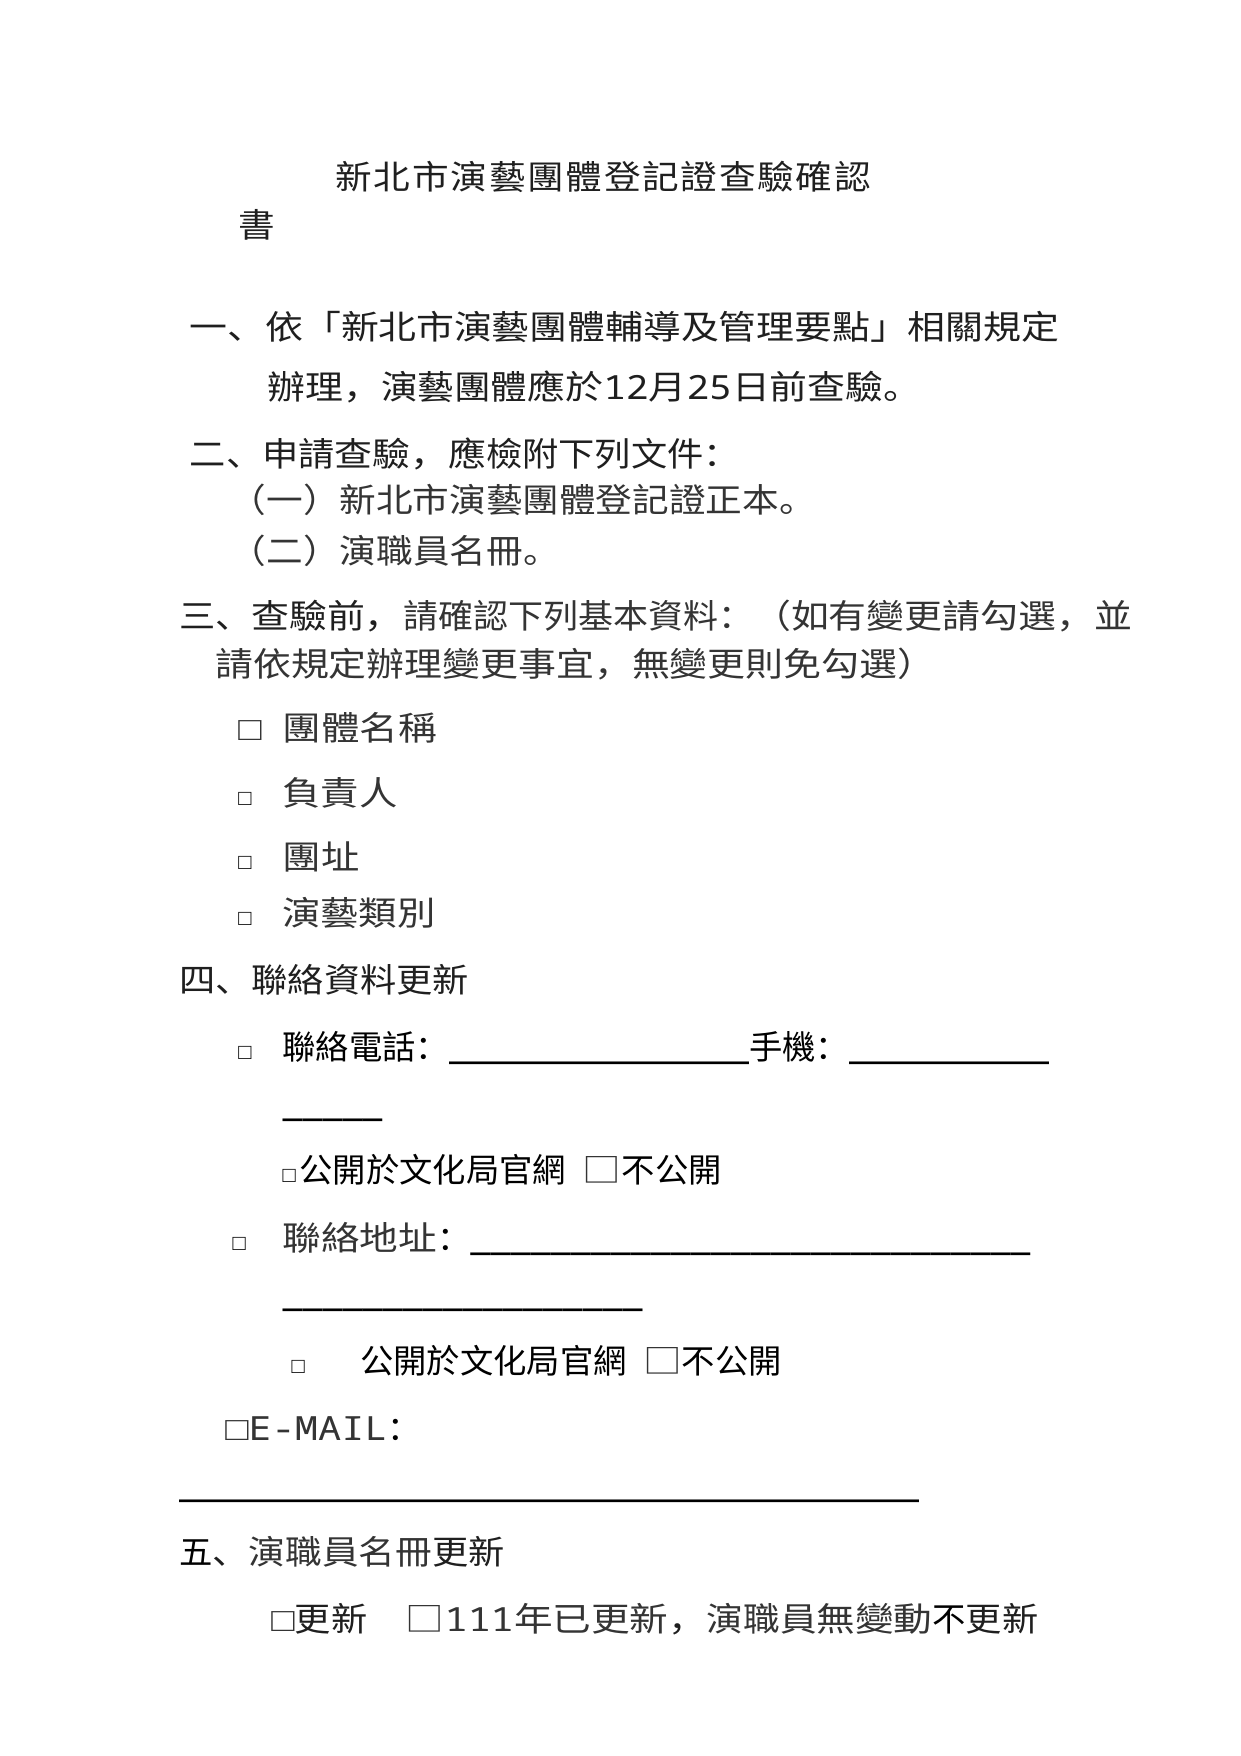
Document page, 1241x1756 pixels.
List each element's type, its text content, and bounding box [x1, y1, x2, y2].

text □E-MAIL：_____________________________________ [179, 1402, 1050, 1507]
text 二、申請查驗，應檢附下列文件： [189, 428, 1021, 476]
title 新北市演藝團體登記證查驗確認書 [238, 151, 872, 247]
text □更新 □111年已更新，演職員無變動不更新 [31, 1593, 1050, 1641]
list 負責人 [238, 767, 1134, 815]
text （一）新北市演藝團體登記證正本。 [229, 488, 1236, 518]
list 團體名稱 [238, 702, 1134, 751]
list 演藝類別 [238, 886, 1050, 934]
text 四、聯絡資料更新 [179, 953, 1050, 1002]
list 團址 [238, 831, 1134, 879]
list 聯絡地址：______________________________________________ [232, 1211, 1050, 1317]
text 一、依「新北市演藝團體輔導及管理要點」相關規定辦理，演藝團體應於12月25日前查驗。 [189, 301, 1094, 409]
text （二）演職員名冊。 [229, 525, 1236, 573]
list 聯絡電話：_______________手機：_______________ [238, 1021, 1050, 1126]
text 三、查驗前，請確認下列基本資料：（如有變更請勾選，並請依規定辦理變更事宜，無變更則免勾選） [179, 589, 1134, 686]
list 公開於文化局官網 □不公開 [135, 1335, 1050, 1383]
text 五、演職員名冊更新 [179, 1526, 1050, 1574]
list 公開於文化局官網 □不公開 [149, 1144, 1050, 1192]
